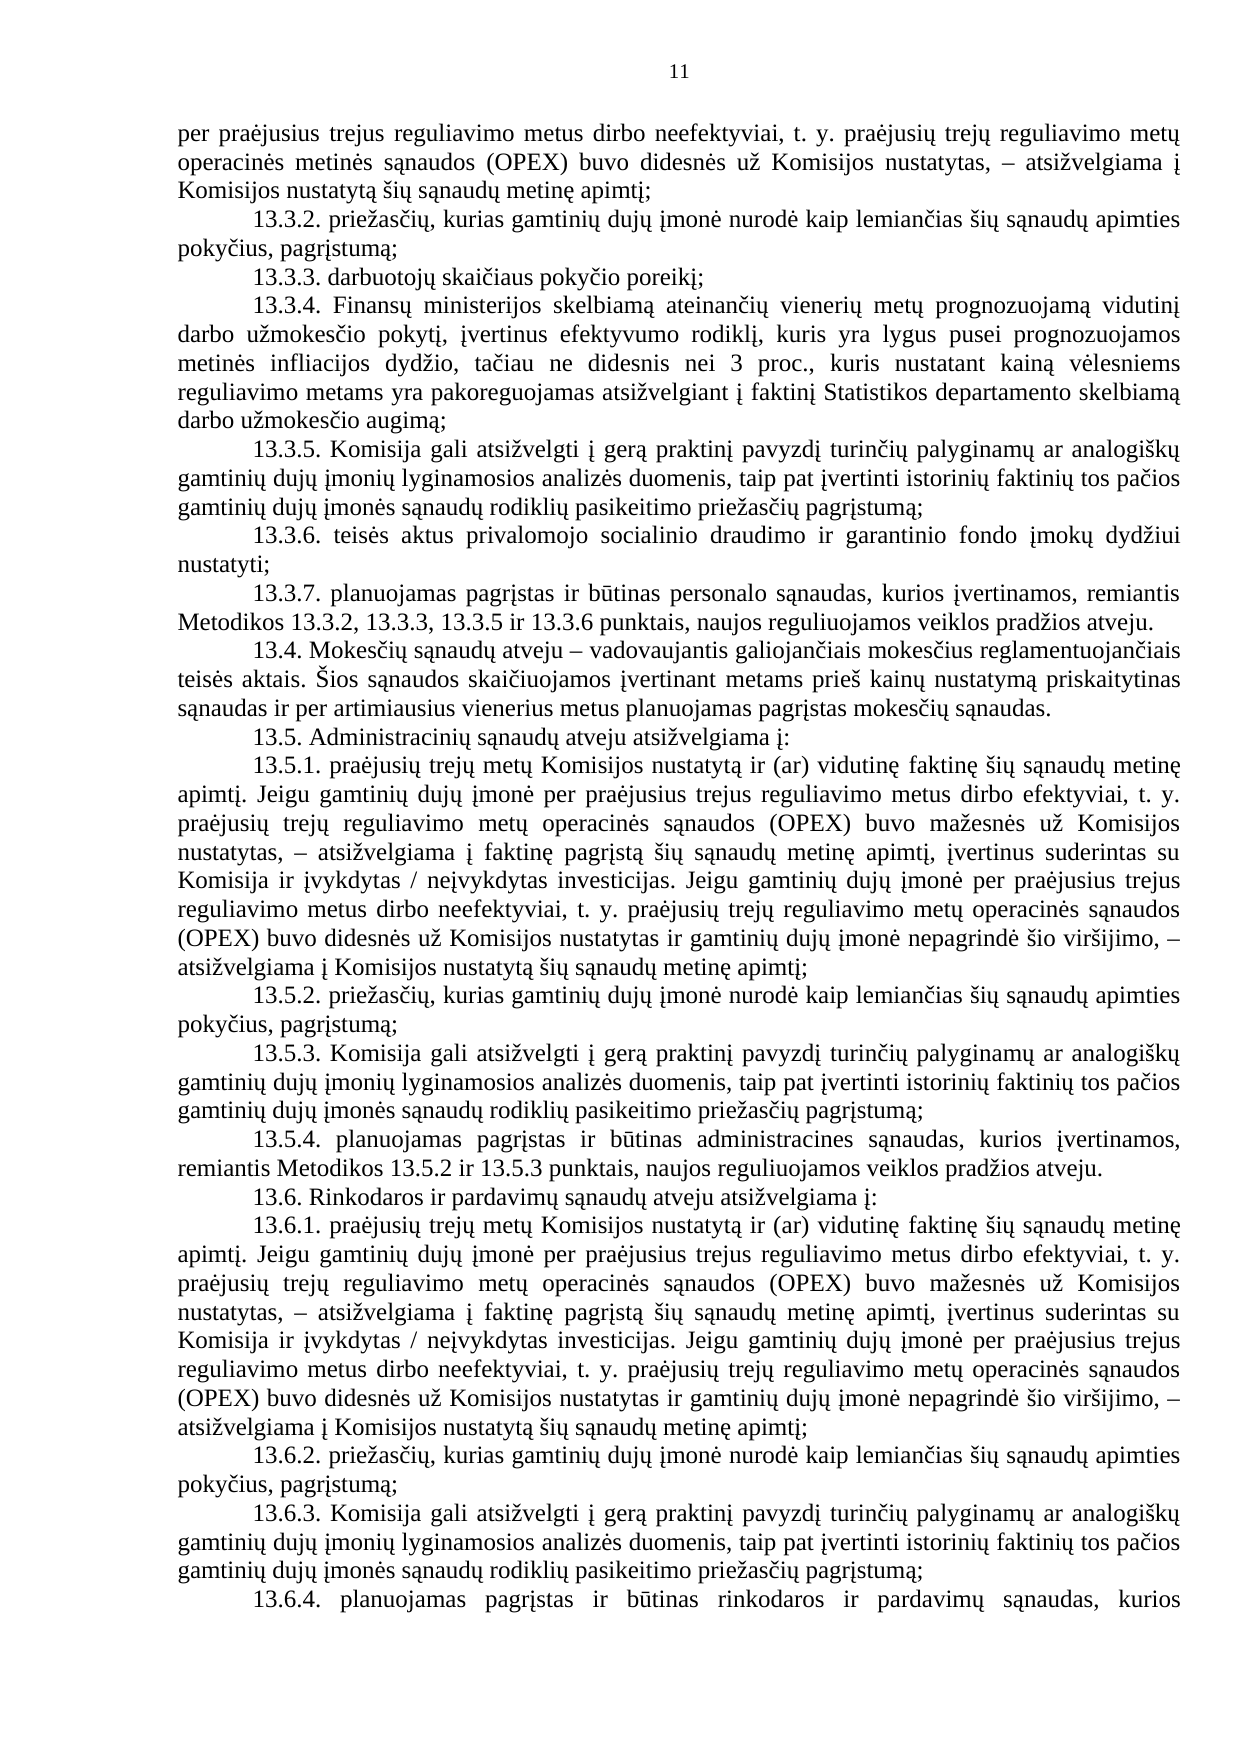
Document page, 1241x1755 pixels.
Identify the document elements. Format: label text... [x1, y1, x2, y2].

text 13.5.4. planuojamas pagrįstas ir būtinas administracines sąnaudas, kurios įvertinamos, remiantis Metodikos 13.5.2 ir 13.5.3 punktais, naujos reguliuojamos veiklos pradžios atveju. [177, 1124, 1181, 1182]
text 13.6.2. priežasčių, kurias gamtinių dujų įmonė nurodė kaip lemiančias šių sąnaudų apimties pokyčius, pagrįstumą; [177, 1441, 1181, 1498]
text 13.4. Mokesčių sąnaudų atveju – vadovaujantis galiojančiais mokesčius reglamentuojančiais teisės aktais. Šios sąnaudos skaičiuojamos įvertinant metams prieš kainų nustatymą priskaitytinas sąnaudas ir per artimiausius vienerius metus planuojamas pagrįstas mokesčių sąnaudas. [177, 636, 1181, 722]
text 13.5.3. Komisija gali atsižvelgti į gerą praktinį pavyzdį turinčių palyginamų ar analogiškų gamtinių dujų įmonių lyginamosios analizės duomenis, taip pat įvertinti istorinių faktinių tos pačios gamtinių dujų įmonės sąnaudų rodiklių pasikeitimo priežasčių pagrįstumą; [177, 1038, 1181, 1124]
text 13.3.6. teisės aktus privalomojo socialinio draudimo ir garantinio fondo įmokų dydžiui nustatyti; [177, 521, 1181, 578]
text 13.5. Administracinių sąnaudų atveju atsižvelgiama į: [177, 722, 1181, 751]
text 13.3.5. Komisija gali atsižvelgti į gerą praktinį pavyzdį turinčių palyginamų ar analogiškų gamtinių dujų įmonių lyginamosios analizės duomenis, taip pat įvertinti istorinių faktinių tos pačios gamtinių dujų įmonės sąnaudų rodiklių pasikeitimo priežasčių pagrįstumą; [177, 434, 1181, 521]
text 13.6.1. praėjusių trejų metų Komisijos nustatytą ir (ar) vidutinę faktinę šių sąnaudų metinę apimtį. Jeigu gamtinių dujų įmonė per praėjusius trejus reguliavimo metus dirbo efektyviai, t. y. praėjusių trejų reguliavimo metų operacinės sąnaudos (OPEX) buvo mažesnės už Komisijos nustatytas, – atsižvelgiama į faktinę pagrįstą šių sąnaudų metinę apimtį, įvertinus suderintas su Komisija ir įvykdytas / neįvykdytas investicijas. Jeigu gamtinių dujų įmonė per praėjusius trejus reguliavimo metus dirbo neefektyviai, t. y. praėjusių trejų reguliavimo metų operacinės sąnaudos (OPEX) buvo didesnės už Komisijos nustatytas ir gamtinių dujų įmonė nepagrindė šio viršijimo, – atsižvelgiama į Komisijos nustatytą šių sąnaudų metinę apimtį; [177, 1211, 1181, 1441]
text 13.3.2. priežasčių, kurias gamtinių dujų įmonė nurodė kaip lemiančias šių sąnaudų apimties pokyčius, pagrįstumą; [177, 204, 1181, 262]
text per praėjusius trejus reguliavimo metus dirbo neefektyviai, t. y. praėjusių trejų reguliavimo metų operacinės metinės sąnaudos (OPEX) buvo didesnės už Komisijos nustatytas, – atsižvelgiama į Komisijos nustatytą šių sąnaudų metinę apimtį; [177, 118, 1181, 204]
text 13.3.4. Finansų ministerijos skelbiamą ateinančių vienerių metų prognozuojamą vidutinį darbo užmokesčio pokytį, įvertinus efektyvumo rodiklį, kuris yra lygus pusei prognozuojamos metinės infliacijos dydžio, tačiau ne didesnis nei 3 proc., kuris nustatant kainą vėlesniems reguliavimo metams yra pakoreguojamas atsižvelgiant į faktinį Statistikos departamento skelbiamą darbo užmokesčio augimą; [177, 291, 1181, 434]
text 13.5.1. praėjusių trejų metų Komisijos nustatytą ir (ar) vidutinę faktinę šių sąnaudų metinę apimtį. Jeigu gamtinių dujų įmonė per praėjusius trejus reguliavimo metus dirbo efektyviai, t. y. praėjusių trejų reguliavimo metų operacinės sąnaudos (OPEX) buvo mažesnės už Komisijos nustatytas, – atsižvelgiama į faktinę pagrįstą šių sąnaudų metinę apimtį, įvertinus suderintas su Komisija ir įvykdytas / neįvykdytas investicijas. Jeigu gamtinių dujų įmonė per praėjusius trejus reguliavimo metus dirbo neefektyviai, t. y. praėjusių trejų reguliavimo metų operacinės sąnaudos (OPEX) buvo didesnės už Komisijos nustatytas ir gamtinių dujų įmonė nepagrindė šio viršijimo, – atsižvelgiama į Komisijos nustatytą šių sąnaudų metinę apimtį; [177, 751, 1181, 981]
text 13.5.2. priežasčių, kurias gamtinių dujų įmonė nurodė kaip lemiančias šių sąnaudų apimties pokyčius, pagrįstumą; [177, 981, 1181, 1038]
text 13.6.4. planuojamas pagrįstas ir būtinas rinkodaros ir pardavimų sąnaudas, kurios [177, 1584, 1181, 1613]
text 13.6. Rinkodaros ir pardavimų sąnaudų atveju atsižvelgiama į: [177, 1182, 1181, 1211]
text 13.6.3. Komisija gali atsižvelgti į gerą praktinį pavyzdį turinčių palyginamų ar analogiškų gamtinių dujų įmonių lyginamosios analizės duomenis, taip pat įvertinti istorinių faktinių tos pačios gamtinių dujų įmonės sąnaudų rodiklių pasikeitimo priežasčių pagrįstumą; [177, 1498, 1181, 1584]
text 13.3.7. planuojamas pagrįstas ir būtinas personalo sąnaudas, kurios įvertinamos, remiantis Metodikos 13.3.2, 13.3.3, 13.3.5 ir 13.3.6 punktais, naujos reguliuojamos veiklos pradžios atveju. [177, 578, 1181, 636]
text 13.3.3. darbuotojų skaičiaus pokyčio poreikį; [177, 262, 1181, 291]
